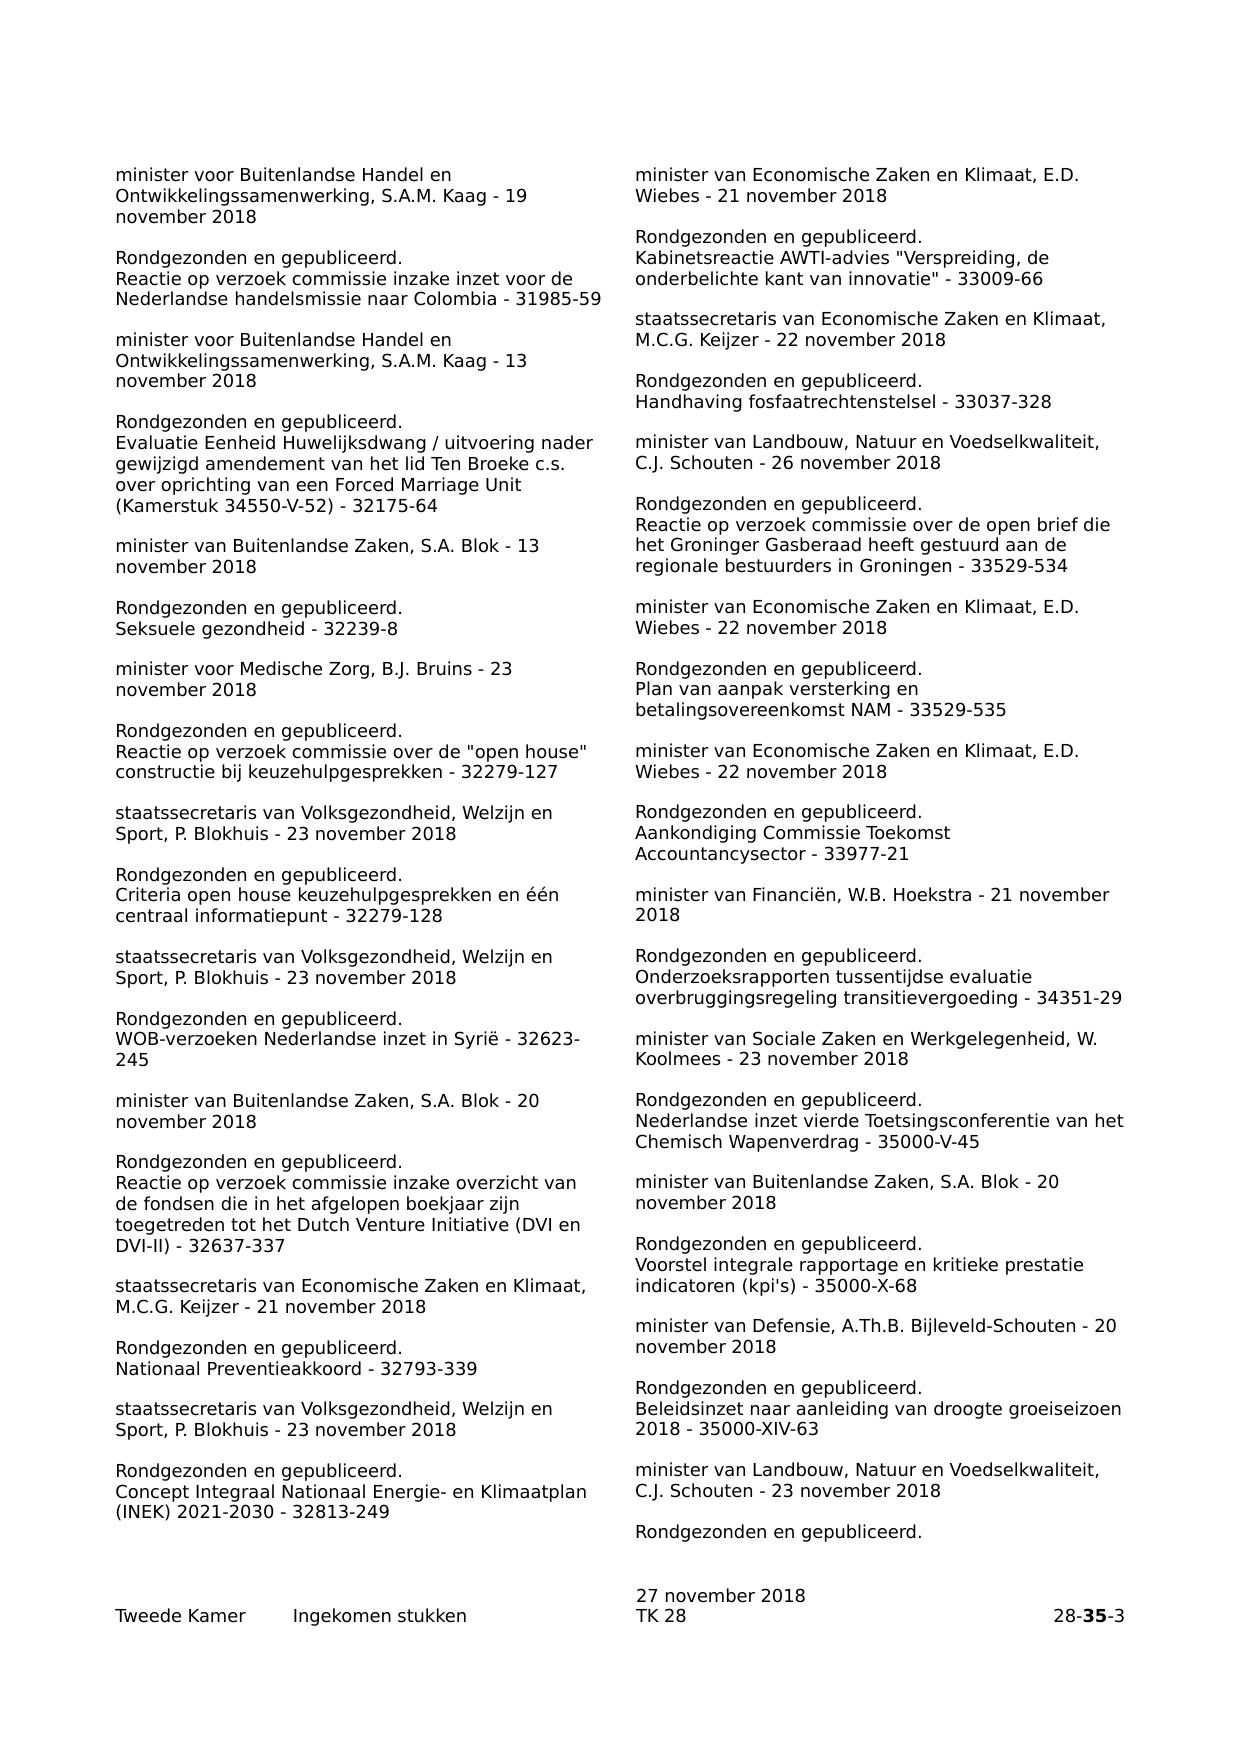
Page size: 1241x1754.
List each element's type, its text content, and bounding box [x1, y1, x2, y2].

text Rondgezonden en gepubliceerd. [115, 598, 605, 618]
text Rondgezonden en gepubliceerd. [115, 1338, 605, 1358]
text minister van Defensie, A.Th.B. Bijleveld-Schouten - 20 november 2018 [635, 1316, 1125, 1358]
text staatssecretaris van Volksgezondheid, Welzijn en Sport, P. Blokhuis - 23 november 2018 [115, 947, 605, 988]
text Nationaal Preventieakkoord - 32793-339 [115, 1358, 605, 1379]
text WOB-verzoeken Nederlandse inzet in Syrië - 32623-245 [115, 1029, 605, 1071]
text Concept Integraal Nationaal Energie- en Klimaatplan (INEK) 2021-2030 - 32813-249 [115, 1481, 605, 1523]
text minister van Economische Zaken en Klimaat, E.D. Wiebes - 21 november 2018 [635, 165, 1125, 207]
text Plan van aanpak versterking en betalingsovereenkomst NAM - 33529-535 [635, 679, 1125, 721]
text minister van Landbouw, Natuur en Voedselkwaliteit, C.J. Schouten - 23 november 2018 [635, 1460, 1125, 1501]
text Rondgezonden en gepubliceerd. [635, 1521, 1125, 1542]
text Rondgezonden en gepubliceerd. [115, 864, 605, 885]
text Reactie op verzoek commissie inzake overzicht van de fondsen die in het afgelopen boekjaar zijn toegetreden tot het Dutch Venture Initiative (DVI en DVI-II) - 32637-337 [115, 1173, 605, 1256]
text minister van Economische Zaken en Klimaat, E.D. Wiebes - 22 november 2018 [635, 741, 1125, 782]
text minister voor Buitenlandse Handel en Ontwikkelingssamenwerking, S.A.M. Kaag - 19 november 2018 [115, 165, 605, 227]
text Rondgezonden en gepubliceerd. [635, 946, 1125, 967]
text Rondgezonden en gepubliceerd. [635, 1378, 1125, 1398]
text Rondgezonden en gepubliceerd. [115, 1008, 605, 1029]
text Rondgezonden en gepubliceerd. [115, 721, 605, 741]
text Reactie op verzoek commissie over de "open house" constructie bij keuzehulpgesprekken - 32279-127 [115, 741, 605, 783]
text Rondgezonden en gepubliceerd. [635, 494, 1125, 514]
text Handhaving fosfaatrechtenstelsel - 33037-328 [635, 391, 1125, 412]
text Nederlandse inzet vierde Toetsingsconferentie van het Chemisch Wapenverdrag - 35000-V-45 [635, 1111, 1125, 1152]
text Rondgezonden en gepubliceerd. [115, 1461, 605, 1481]
text Kabinetsreactie AWTI-advies "Verspreiding, de onderbelichte kant van innovatie" - 33009-66 [635, 247, 1125, 289]
text Rondgezonden en gepubliceerd. [635, 371, 1125, 391]
text Reactie op verzoek commissie inzake inzet voor de Nederlandse handelsmissie naar Colombia - 31985-59 [115, 268, 605, 310]
text Reactie op verzoek commissie over de open brief die het Groninger Gasberaad heeft gestuurd aan de regionale bestuurders in Groningen - 33529-534 [635, 514, 1125, 577]
text staatssecretaris van Volksgezondheid, Welzijn en Sport, P. Blokhuis - 23 november 2018 [115, 1399, 605, 1441]
text minister van Buitenlandse Zaken, S.A. Blok - 13 november 2018 [115, 536, 605, 578]
text Beleidsinzet naar aanleiding van droogte groeiseizoen 2018 - 35000-XIV-63 [635, 1398, 1125, 1440]
text staatssecretaris van Volksgezondheid, Welzijn en Sport, P. Blokhuis - 23 november 2018 [115, 803, 605, 844]
text staatssecretaris van Economische Zaken en Klimaat, M.C.G. Keijzer - 22 november 2018 [635, 309, 1125, 351]
text minister van Buitenlandse Zaken, S.A. Blok - 20 november 2018 [635, 1172, 1125, 1214]
text minister voor Buitenlandse Handel en Ontwikkelingssamenwerking, S.A.M. Kaag - 13 november 2018 [115, 330, 605, 392]
text Rondgezonden en gepubliceerd. [115, 1152, 605, 1173]
text minister van Landbouw, Natuur en Voedselkwaliteit, C.J. Schouten - 26 november 2018 [635, 432, 1125, 474]
text Aankondiging Commissie Toekomst Accountancysector - 33977-21 [635, 823, 1125, 864]
text minister van Sociale Zaken en Werkgelegenheid, W. Koolmees - 23 november 2018 [635, 1028, 1125, 1070]
text minister voor Medische Zorg, B.J. Bruins - 23 november 2018 [115, 659, 605, 701]
text minister van Economische Zaken en Klimaat, E.D. Wiebes - 22 november 2018 [635, 597, 1125, 638]
text Rondgezonden en gepubliceerd. [115, 412, 605, 433]
text Evaluatie Eenheid Huwelijksdwang / uitvoering nader gewijzigd amendement van het lid Ten Broeke c.s. over oprichting van een Forced Marriage Unit (Kamerstuk 34550-V-52) - 32175-64 [115, 433, 605, 516]
text Rondgezonden en gepubliceerd. [635, 1234, 1125, 1254]
text staatssecretaris van Economische Zaken en Klimaat, M.C.G. Keijzer - 21 november 2018 [115, 1276, 605, 1318]
text Rondgezonden en gepubliceerd. [635, 802, 1125, 823]
text Seksuele gezondheid - 32239-8 [115, 618, 605, 639]
text minister van Financiën, W.B. Hoekstra - 21 november 2018 [635, 884, 1125, 926]
text minister van Buitenlandse Zaken, S.A. Blok - 20 november 2018 [115, 1091, 605, 1132]
text Onderzoeksrapporten tussentijdse evaluatie overbruggingsregeling transitievergoeding - 34351-29 [635, 967, 1125, 1008]
text Rondgezonden en gepubliceerd. [115, 247, 605, 268]
text Voorstel integrale rapportage en kritieke prestatie indicatoren (kpi's) - 35000-X-68 [635, 1254, 1125, 1296]
text Rondgezonden en gepubliceerd. [635, 658, 1125, 679]
text Criteria open house keuzehulpgesprekken en één centraal informatiepunt - 32279-128 [115, 885, 605, 927]
text Rondgezonden en gepubliceerd. [635, 1090, 1125, 1111]
text Rondgezonden en gepubliceerd. [635, 227, 1125, 247]
